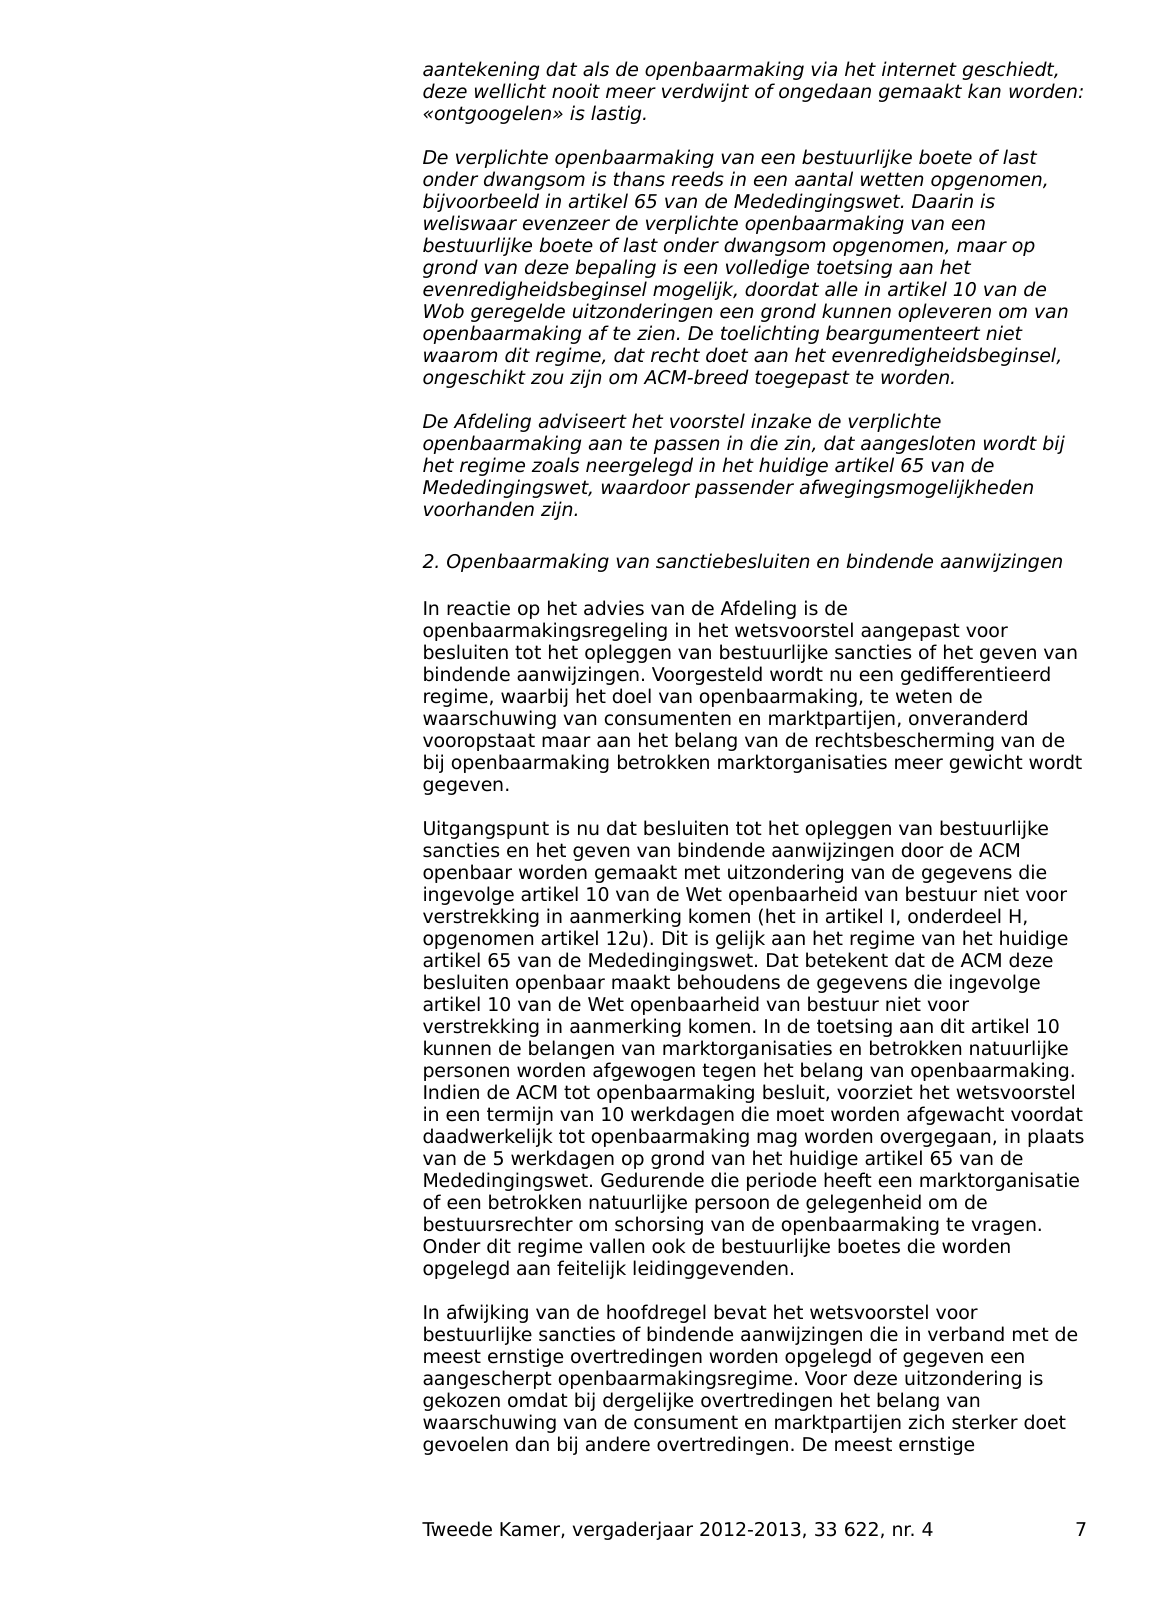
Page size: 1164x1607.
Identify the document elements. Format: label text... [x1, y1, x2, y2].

text De Afdeling adviseert het voorstel inzake de verplichte openbaarmaking aan te passen in die zin, dat aangesloten wordt bij het regime zoals neergelegd in het huidige artikel 65 van de Mededingingswet, waardoor passender afwegingsmogelijkheden voorhanden zijn. [422, 411, 1087, 521]
text In reactie op het advies van de Afdeling is de openbaarmakingsregeling in het wetsvoorstel aangepast voor besluiten tot het opleggen van bestuurlijke sancties of het geven van bindende aanwijzingen. Voorgesteld wordt nu een gedifferentieerd regime, waarbij het doel van openbaarmaking, te weten de waarschuwing van consumenten en marktpartijen, onveranderd vooropstaat maar aan het belang van de rechtsbescherming van de bij openbaarmaking betrokken marktorganisaties meer gewicht wordt gegeven. [422, 598, 1087, 796]
text In afwijking van de hoofdregel bevat het wetsvoorstel voor bestuurlijke sancties of bindende aanwijzingen die in verband met de meest ernstige overtredingen worden opgelegd of gegeven een aangescherpt openbaarmakingsregime. Voor deze uitzondering is gekozen omdat bij dergelijke overtredingen het belang van waarschuwing van de consument en marktpartijen zich sterker doet gevoelen dan bij andere overtredingen. De meest ernstige [422, 1302, 1087, 1456]
text Uitgangspunt is nu dat besluiten tot het opleggen van bestuurlijke sancties en het geven van bindende aanwijzingen door de ACM openbaar worden gemaakt met uitzondering van de gegevens die ingevolge artikel 10 van de Wet openbaarheid van bestuur niet voor verstrekking in aanmerking komen (het in artikel I, onderdeel H, opgenomen artikel 12u). Dit is gelijk aan het regime van het huidige artikel 65 van de Mededingingswet. Dat betekent dat de ACM deze besluiten openbaar maakt behoudens de gegevens die ingevolge artikel 10 van de Wet openbaarheid van bestuur niet voor verstrekking in aanmerking komen. In de toetsing aan dit artikel 10 kunnen de belangen van marktorganisaties en betrokken natuurlijke personen worden afgewogen tegen het belang van openbaarmaking. Indien de ACM tot openbaarmaking besluit, voorziet het wetsvoorstel in een termijn van 10 werkdagen die moet worden afgewacht voordat daadwerkelijk tot openbaarmaking mag worden overgegaan, in plaats van de 5 werkdagen op grond van het huidige artikel 65 van de Mededingingswet. Gedurende die periode heeft een marktorganisatie of een betrokken natuurlijke persoon de gelegenheid om de bestuursrechter om schorsing van de openbaarmaking te vragen. Onder dit regime vallen ook de bestuurlijke boetes die worden opgelegd aan feitelijk leidinggevenden. [422, 818, 1087, 1279]
subtitle 2. Openbaarmaking van sanctiebesluiten en bindende aanwijzingen [422, 551, 1087, 573]
text aantekening dat als de openbaarmaking via het internet geschiedt, deze wellicht nooit meer verdwijnt of ongedaan gemaakt kan worden: «ontgoogelen» is lastig. [422, 59, 1087, 125]
text De verplichte openbaarmaking van een bestuurlijke boete of last onder dwangsom is thans reeds in een aantal wetten opgenomen, bijvoorbeeld in artikel 65 van de Mededingingswet. Daarin is weliswaar evenzeer de verplichte openbaarmaking van een bestuurlijke boete of last onder dwangsom opgenomen, maar op grond van deze bepaling is een volledige toetsing aan het evenredigheidsbeginsel mogelijk, doordat alle in artikel 10 van de Wob geregelde uitzonderingen een grond kunnen opleveren om van openbaarmaking af te zien. De toelichting beargumenteert niet waarom dit regime, dat recht doet aan het evenredigheidsbeginsel, ongeschikt zou zijn om ACM-breed toegepast te worden. [422, 147, 1087, 389]
